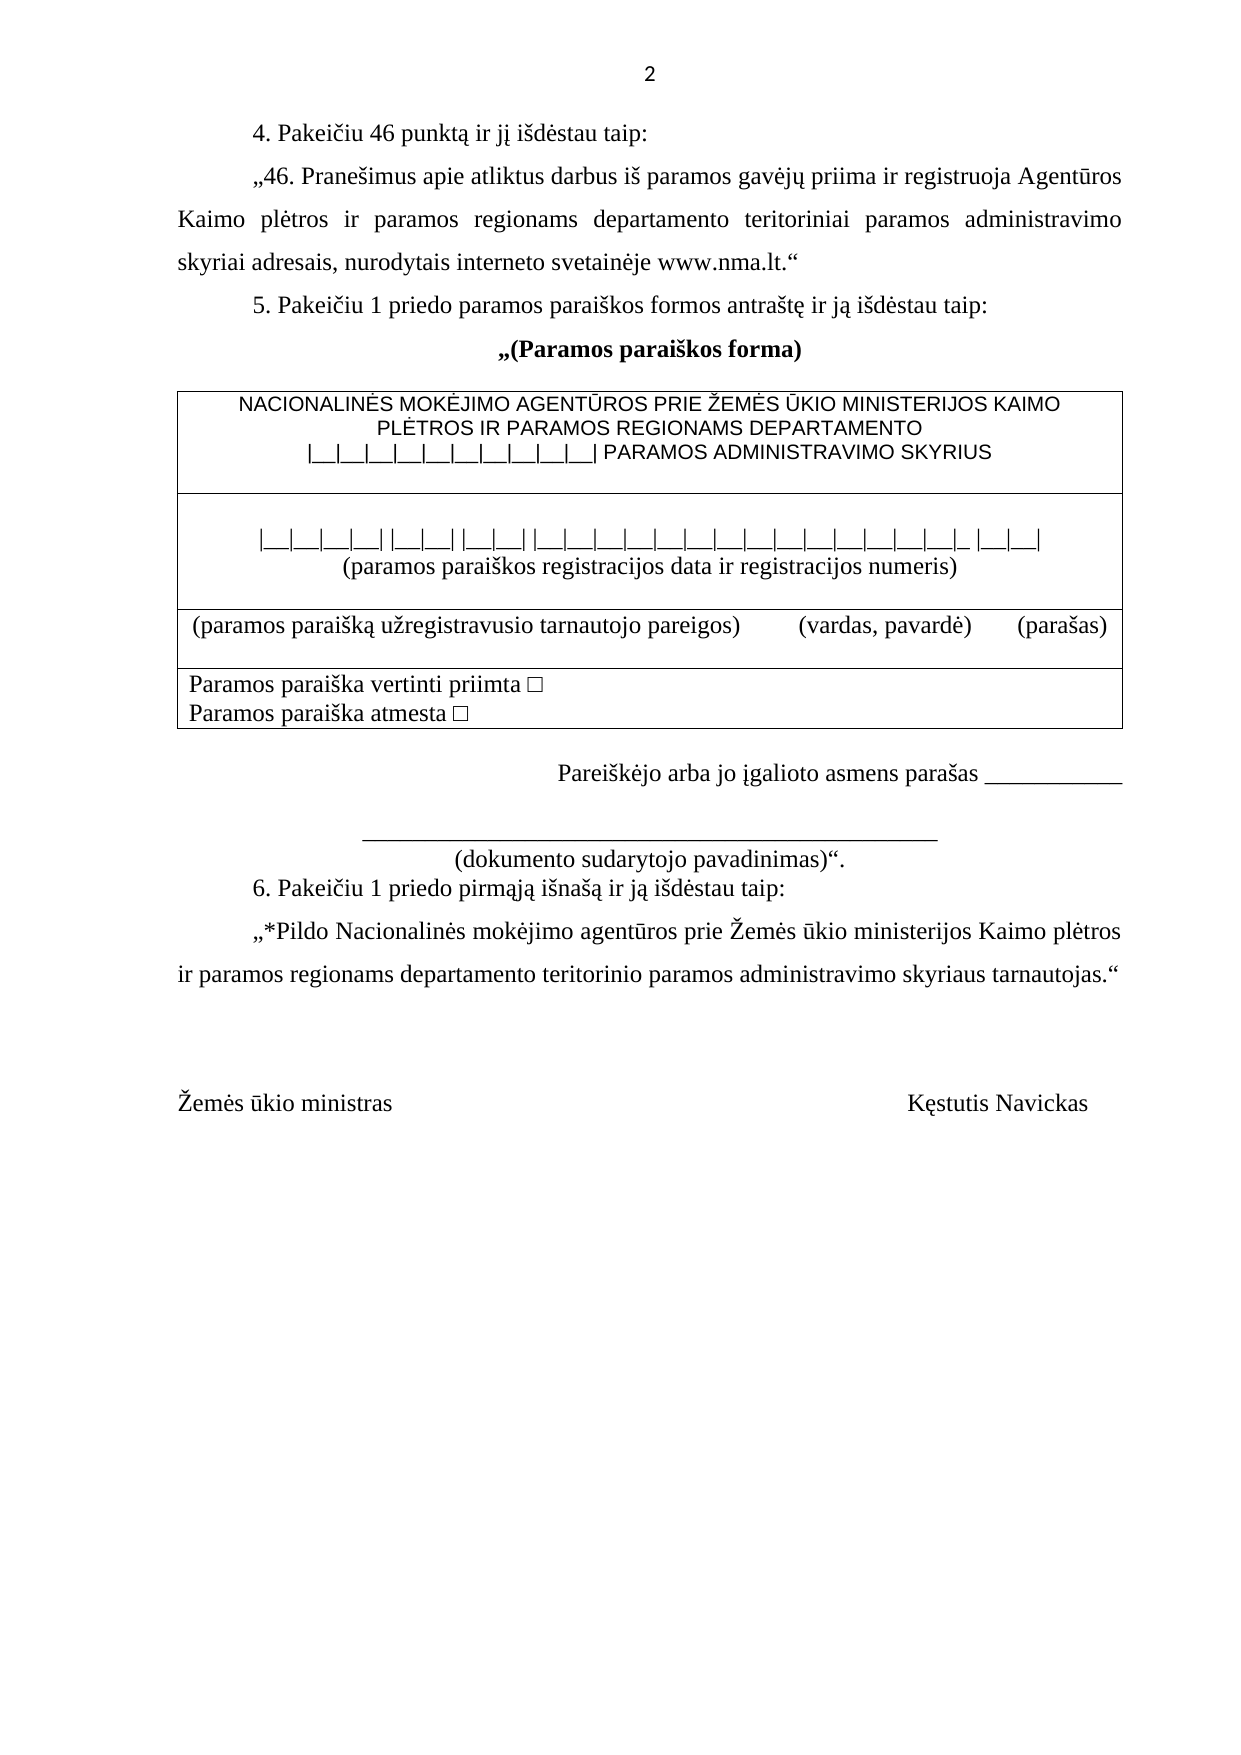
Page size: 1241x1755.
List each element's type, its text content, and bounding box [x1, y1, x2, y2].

text 5. Pakeičiu 1 priedo paramos paraiškos formos antraštę ir ją išdėstau taip: [177, 291, 1122, 319]
text „46. Pranešimus apie atliktus darbus iš paramos gavėjų priima ir registruoja Agentūros Kaimo plėtros ir paramos regionams departamento teritoriniai paramos administravimo skyriai adresais, nurodytais interneto svetainėje www.nma.lt.“ [177, 161, 1122, 276]
table_header NACIONALINĖS MOKĖJIMO AGENTŪROS PRIE ŽEMĖS ŪKIO MINISTERIJOS KAIMO PLĖTROS IR PARAMOS REGIONAMS DEPARTAMENTO |__|__|__|__|__|__|__|__|__|__| PARAMOS ADMINISTRAVIMO SKYRIUS [178, 392, 1122, 493]
text (dokumento sudarytojo pavadinimas)“. [177, 844, 1122, 873]
text 6. Pakeičiu 1 priedo pirmąją išnašą ir ją išdėstau taip: [177, 873, 1122, 901]
text Pareiškėjo arba jo įgalioto asmens parašas ___________ [177, 758, 1122, 786]
table_cell |__|__|__|__| |__|__| |__|__| |__|__|__|__|__|__|__|__|__|__|__|__|__|__|_ |__|__| (paramos paraiškos registracijos data ir registracijos numeris) [178, 494, 1122, 609]
text „*Pildo Nacionalinės mokėjimo agentūros prie Žemės ūkio ministerijos Kaimo plėtros ir paramos regionams departamento teritorinio paramos administravimo skyriaus tarnautojas.“ [177, 916, 1122, 988]
table_cell Paramos paraiška vertinti priimta □ Paramos paraiška atmesta □ [178, 669, 1122, 728]
table_cell (paramos paraišką užregistravusio tarnautojo pareigos) (vardas, pavardė) (parašas) [178, 610, 1122, 667]
text 4. Pakeičiu 46 punktą ir jį išdėstau taip: [177, 118, 1122, 147]
text ______________________________________________ [177, 815, 1122, 844]
text „(Paramos paraiškos forma) [177, 334, 1122, 362]
text Žemės ūkio ministras Kęstutis Navickas [177, 1088, 1122, 1117]
